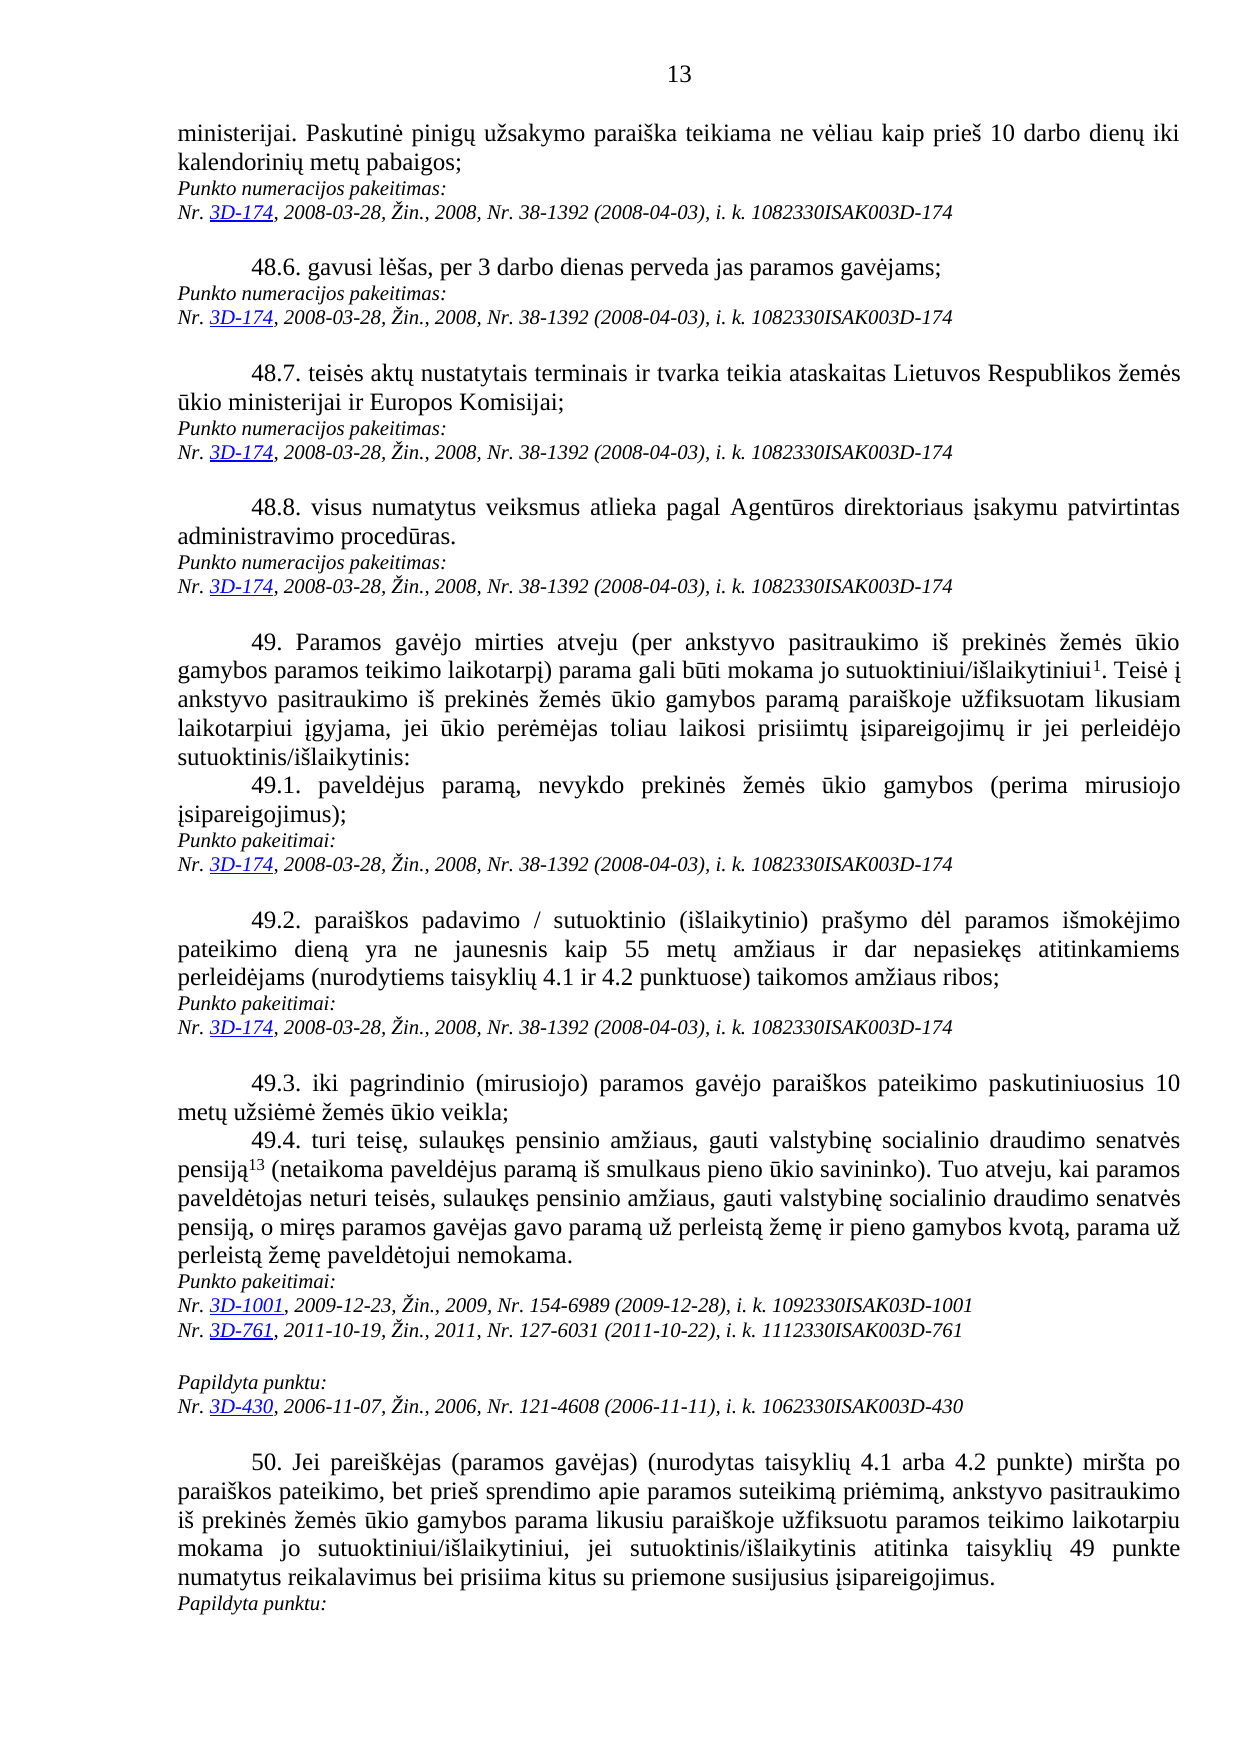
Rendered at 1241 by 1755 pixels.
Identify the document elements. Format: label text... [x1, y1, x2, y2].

text Nr. 3D-761, 2011-10-19, Žin., 2011, Nr. 127-6031 (2011-10-22), i. k. 1112330ISAK003D-761 [177, 1317, 1181, 1342]
text Nr. 3D-174, 2008-03-28, Žin., 2008, Nr. 38-1392 (2008-04-03), i. k. 1082330ISAK003D-174 [177, 440, 1181, 464]
text Punkto numeracijos pakeitimas: [177, 281, 1181, 305]
text 48.6. gavusi lėšas, per 3 darbo dienas perveda jas paramos gavėjams; [177, 252, 1181, 281]
text Nr. 3D-174, 2008-03-28, Žin., 2008, Nr. 38-1392 (2008-04-03), i. k. 1082330ISAK003D-174 [177, 852, 1181, 876]
text Punkto pakeitimai: [177, 1269, 1181, 1293]
text Punkto numeracijos pakeitimas: [177, 416, 1181, 440]
text Punkto numeracijos pakeitimas: [177, 550, 1181, 574]
text Nr. 3D-430, 2006-11-07, Žin., 2006, Nr. 121-4608 (2006-11-11), i. k. 1062330ISAK003D-430 [177, 1394, 1181, 1418]
text 49.1. paveldėjus paramą, nevykdo prekinės žemės ūkio gamybos (perima mirusiojo įsipareigojimus); [177, 771, 1181, 828]
text Nr. 3D-174, 2008-03-28, Žin., 2008, Nr. 38-1392 (2008-04-03), i. k. 1082330ISAK003D-174 [177, 305, 1181, 329]
text 49.2. paraiškos padavimo / sutuoktinio (išlaikytinio) prašymo dėl paramos išmokėjimo pateikimo dieną yra ne jaunesnis kaip 55 metų amžiaus ir dar nepasiekęs atitinkamiems perleidėjams (nurodytiems taisyklių 4.1 ir 4.2 punktuose) taikomos amžiaus ribos; [177, 905, 1181, 991]
text Papildyta punktu: [177, 1370, 1181, 1394]
text 48.7. teisės aktų nustatytais terminais ir tvarka teikia ataskaitas Lietuvos Respublikos žemės ūkio ministerijai ir Europos Komisijai; [177, 358, 1181, 416]
text Nr. 3D-174, 2008-03-28, Žin., 2008, Nr. 38-1392 (2008-04-03), i. k. 1082330ISAK003D-174 [177, 1015, 1181, 1039]
text 49.4. turi teisę, sulaukęs pensinio amžiaus, gauti valstybinę socialinio draudimo senatvės pensiją13 (netaikoma paveldėjus paramą iš smulkaus pieno ūkio savininko). Tuo atveju, kai paramos paveldėtojas neturi teisės, sulaukęs pensinio amžiaus, gauti valstybinę socialinio draudimo senatvės pensiją, o miręs paramos gavėjas gavo paramą už perleistą žemę ir pieno gamybos kvotą, parama už perleistą žemę paveldėtojui nemokama. [177, 1126, 1181, 1269]
text 50. Jei pareiškėjas (paramos gavėjas) (nurodytas taisyklių 4.1 arba 4.2 punkte) miršta po paraiškos pateikimo, bet prieš sprendimo apie paramos suteikimą priėmimą, ankstyvo pasitraukimo iš prekinės žemės ūkio gamybos parama likusiu paraiškoje užfiksuotu paramos teikimo laikotarpiu mokama jo sutuoktiniui/išlaikytiniui, jei sutuoktinis/išlaikytinis atitinka taisyklių 49 punkte numatytus reikalavimus bei prisiima kitus su priemone susijusius įsipareigojimus. [177, 1447, 1181, 1591]
text Nr. 3D-1001, 2009-12-23, Žin., 2009, Nr. 154-6989 (2009-12-28), i. k. 1092330ISAK03D-1001 [177, 1293, 1181, 1317]
text Punkto numeracijos pakeitimas: [177, 176, 1181, 200]
text Papildyta punktu: [177, 1591, 1181, 1615]
text Punkto pakeitimai: [177, 828, 1181, 852]
text Nr. 3D-174, 2008-03-28, Žin., 2008, Nr. 38-1392 (2008-04-03), i. k. 1082330ISAK003D-174 [177, 200, 1181, 224]
text 49.3. iki pagrindinio (mirusiojo) paramos gavėjo paraiškos pateikimo paskutiniuosius 10 metų užsiėmė žemės ūkio veikla; [177, 1068, 1181, 1126]
text Nr. 3D-174, 2008-03-28, Žin., 2008, Nr. 38-1392 (2008-04-03), i. k. 1082330ISAK003D-174 [177, 574, 1181, 598]
text ministerijai. Paskutinė pinigų užsakymo paraiška teikiama ne vėliau kaip prieš 10 darbo dienų iki kalendorinių metų pabaigos; [177, 118, 1181, 176]
text 48.8. visus numatytus veiksmus atlieka pagal Agentūros direktoriaus įsakymu patvirtintas administravimo procedūras. [177, 492, 1181, 550]
text Punkto pakeitimai: [177, 991, 1181, 1015]
text 49. Paramos gavėjo mirties atveju (per ankstyvo pasitraukimo iš prekinės žemės ūkio gamybos paramos teikimo laikotarpį) parama gali būti mokama jo sutuoktiniui/išlaikytiniui1. Teisė į ankstyvo pasitraukimo iš prekinės žemės ūkio gamybos paramą paraiškoje užfiksuotam likusiam laikotarpiui įgyjama, jei ūkio perėmėjas toliau laikosi prisiimtų įsipareigojimų ir jei perleidėjo sutuoktinis/išlaikytinis: [177, 627, 1181, 771]
